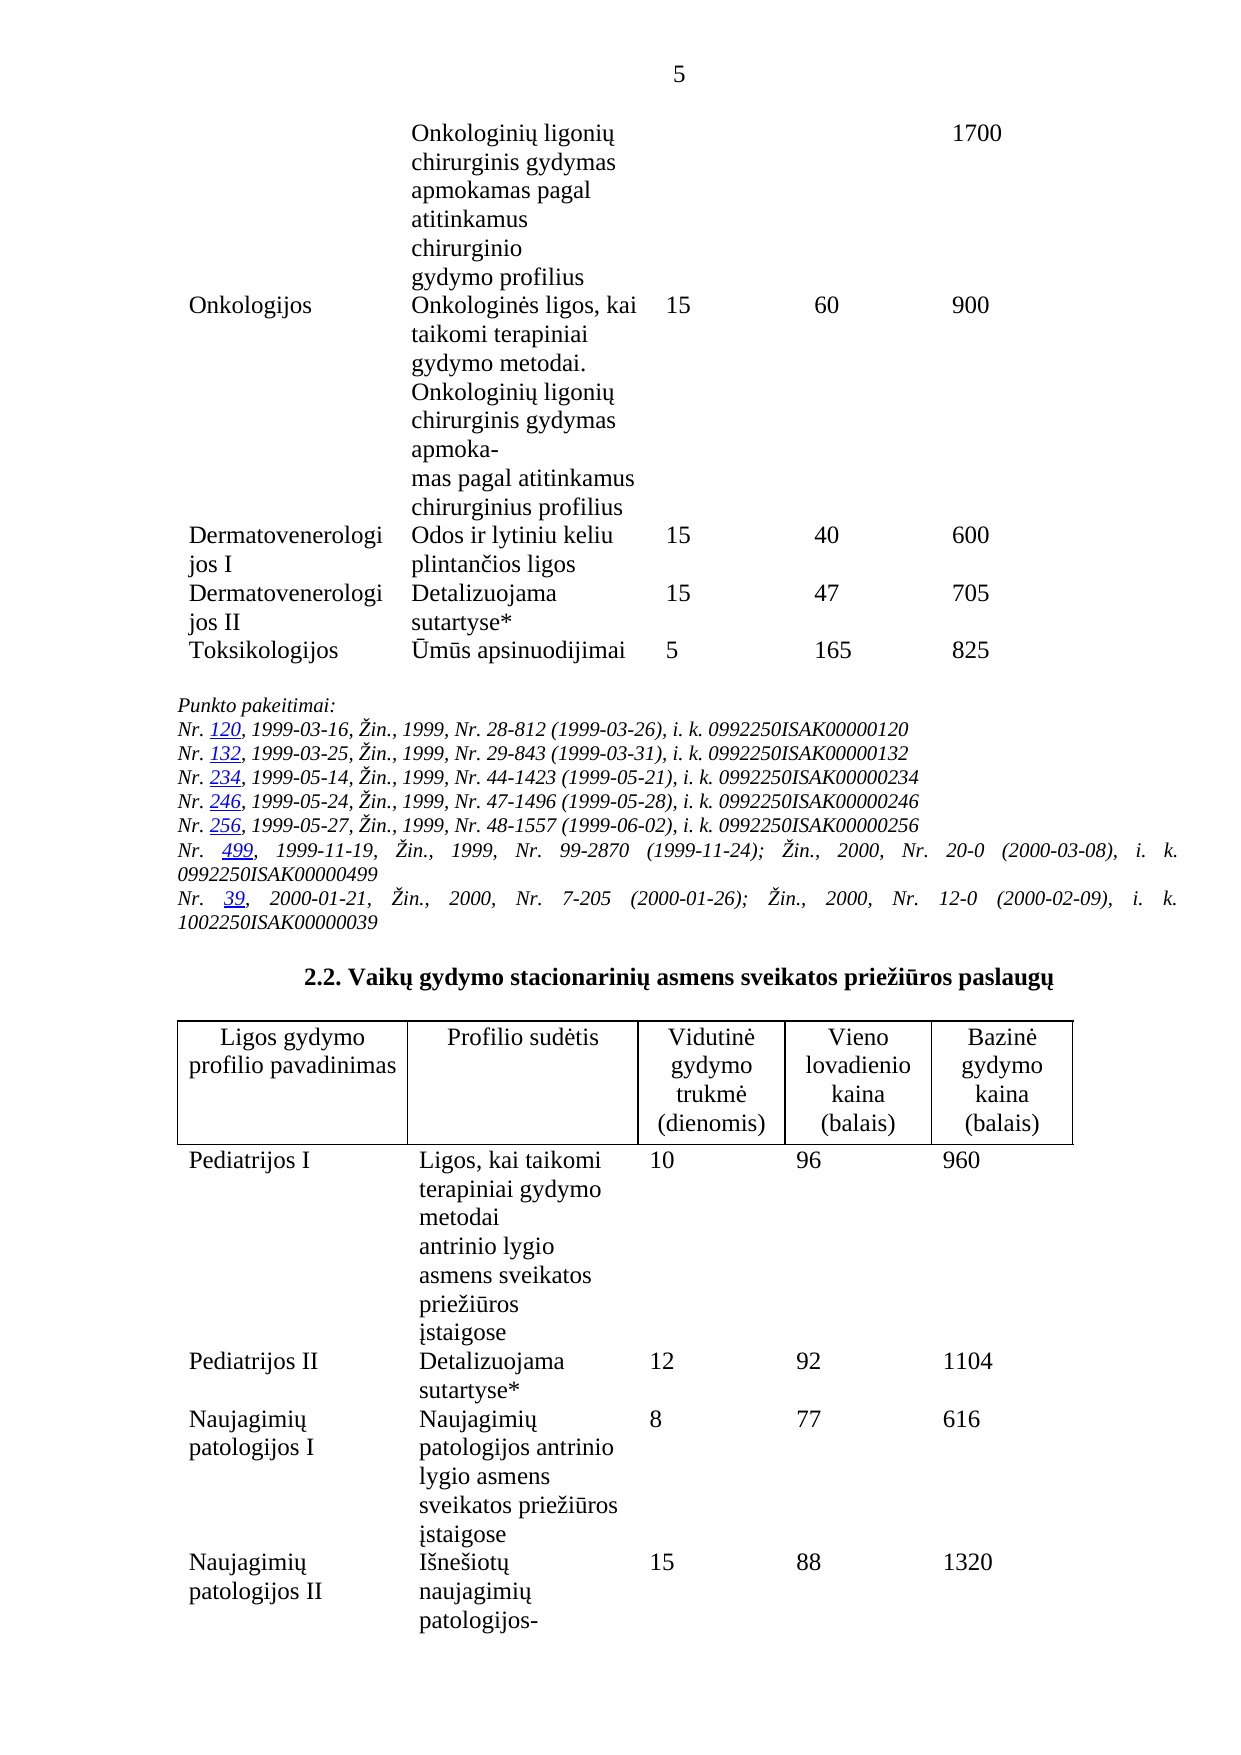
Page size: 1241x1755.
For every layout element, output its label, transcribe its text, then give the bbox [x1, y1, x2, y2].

table_cell Naujagimių patologijos antrinio lygio asmens [408, 1404, 638, 1490]
table_cell 12 [638, 1346, 785, 1404]
table_cell 900 [941, 291, 1083, 348]
text Nr. 132, 1999-03-25, Žin., 1999, Nr. 29-843 (1999-03-31), i. k. 0992250ISAK00000132 [177, 741, 1181, 765]
table_header Bazinė gydymo kaina (balais) [932, 1022, 1072, 1143]
text Nr. 246, 1999-05-24, Žin., 1999, Nr. 47-1496 (1999-05-28), i. k. 0992250ISAK00000246 [177, 789, 1181, 813]
table_cell sveikatos priežiūros įstaigose [408, 1490, 638, 1547]
table_cell [785, 1490, 931, 1547]
table_cell antrinio lygio asmens sveikatos priežiūros [408, 1231, 638, 1317]
table_cell 40 [803, 521, 941, 578]
text Nr. 120, 1999-03-16, Žin., 1999, Nr. 28-812 (1999-03-26), i. k. 0992250ISAK00000120 [177, 717, 1181, 741]
table_cell [803, 176, 941, 262]
table_cell [941, 262, 1083, 291]
table_header [1073, 1020, 1084, 1143]
table_cell [785, 1318, 931, 1346]
table_cell Pediatrijos II [177, 1346, 408, 1404]
text Nr. 39, 2000-01-21, Žin., 2000, Nr. 7-205 (2000-01-26); Žin., 2000, Nr. 12-0 (2000-02-09), i. k. 1002250ISAK00000039 [177, 886, 1181, 934]
table_cell 60 [803, 291, 941, 348]
table_cell Išnešiotų naujagimių patologijos- [408, 1548, 638, 1634]
table_cell Odos ir lytiniu keliu plintančios ligos [400, 521, 654, 578]
table_cell [941, 176, 1083, 262]
table_cell 77 [785, 1404, 931, 1490]
table_cell [931, 1318, 1084, 1346]
table_cell [177, 1318, 408, 1346]
text Punkto pakeitimai: [177, 693, 1181, 717]
table_cell [177, 118, 400, 176]
table_cell gydymo metodai. [400, 348, 654, 377]
table_cell Naujagimių patologijos I [177, 1404, 408, 1490]
table_cell Onkologinių ligonių chirurginis gydymas [400, 118, 654, 176]
table_cell 8 [638, 1404, 785, 1490]
table_cell [785, 1231, 931, 1317]
table_cell [654, 118, 803, 176]
table_cell [654, 463, 803, 521]
table_cell 705 [941, 578, 1083, 636]
table_cell Onkologijos [177, 291, 400, 348]
table_header Vidutinė gydymo trukmė (dienomis) [639, 1022, 784, 1143]
table_cell Ūmūs apsinuodijimai [400, 636, 654, 664]
table_header Ligos gydymo profilio pavadinimas [178, 1022, 407, 1143]
table_cell Ligos, kai taikomi terapiniai gydymo metodai [408, 1145, 638, 1231]
table_cell apmokamas pagal atitinkamus chirurginio [400, 176, 654, 262]
table_cell [931, 1231, 1084, 1317]
table_cell 960 [931, 1144, 1084, 1231]
table_cell [177, 1231, 408, 1317]
table_cell [654, 262, 803, 291]
table_cell 165 [803, 636, 941, 664]
table_cell gydymo profilius [400, 262, 654, 291]
text 2.2. Vaikų gydymo stacionarinių asmens sveikatos priežiūros paslaugų [177, 962, 1181, 991]
table_header Vieno lovadienio kaina (balais) [786, 1022, 931, 1143]
table_cell Onkologinių ligonių chirurginis gydymas apmoka- [400, 377, 654, 463]
table_cell 15 [654, 291, 803, 348]
table_cell Detalizuojama sutartyse* [408, 1346, 638, 1404]
table_cell 1104 [931, 1346, 1084, 1404]
table_cell [941, 377, 1083, 463]
table_cell [177, 176, 400, 262]
table_cell mas pagal atitinkamus chirurginius profilius [400, 463, 654, 521]
table_cell 5 [654, 636, 803, 664]
table_cell [177, 1490, 408, 1547]
table_cell 92 [785, 1346, 931, 1404]
table_cell įstaigose [408, 1318, 638, 1346]
table_cell [931, 1490, 1084, 1547]
table_cell [803, 463, 941, 521]
text Nr. 499, 1999-11-19, Žin., 1999, Nr. 99-2870 (1999-11-24); Žin., 2000, Nr. 20-0 (2000-03-08), i. k. 0992250ISAK00000499 [177, 837, 1181, 886]
table_cell [177, 463, 400, 521]
table_cell [177, 348, 400, 377]
table_cell [654, 176, 803, 262]
table_cell 600 [941, 521, 1083, 578]
table_cell Detalizuojama sutartyse* [400, 578, 654, 636]
table_cell [638, 1231, 785, 1317]
table_cell [803, 262, 941, 291]
table_header Profilio sudėtis [408, 1022, 637, 1143]
table_cell [638, 1490, 785, 1547]
table_cell 96 [785, 1145, 931, 1231]
table_cell [941, 463, 1083, 521]
table_cell 15 [654, 578, 803, 636]
table_cell [803, 348, 941, 377]
table_cell [177, 262, 400, 291]
table_cell [941, 348, 1083, 377]
table_cell 15 [654, 521, 803, 578]
table_cell Onkologinės ligos, kai taikomi terapiniai [400, 291, 654, 348]
text Nr. 234, 1999-05-14, Žin., 1999, Nr. 44-1423 (1999-05-21), i. k. 0992250ISAK00000234 [177, 765, 1181, 789]
table_cell [803, 118, 941, 176]
table_cell 616 [931, 1404, 1084, 1490]
table_cell 825 [941, 636, 1083, 664]
table_cell [638, 1318, 785, 1346]
table_cell 47 [803, 578, 941, 636]
table_cell Dermatovenerologijos I [177, 521, 400, 578]
table_cell [654, 348, 803, 377]
table_cell [803, 377, 941, 463]
table_cell 1700 [941, 118, 1083, 176]
table_cell 88 [785, 1548, 931, 1634]
table_cell Pediatrijos I [177, 1145, 408, 1231]
table_cell 10 [638, 1145, 785, 1231]
table_cell 15 [638, 1548, 785, 1634]
table_cell 1320 [931, 1548, 1084, 1634]
table_cell Naujagimių patologijos II [177, 1548, 408, 1634]
table_cell Dermatovenerologijos II [177, 578, 400, 636]
text Nr. 256, 1999-05-27, Žin., 1999, Nr. 48-1557 (1999-06-02), i. k. 0992250ISAK00000256 [177, 813, 1181, 837]
table_cell Toksikologijos [177, 636, 400, 664]
table_cell [177, 377, 400, 463]
table_cell [654, 377, 803, 463]
